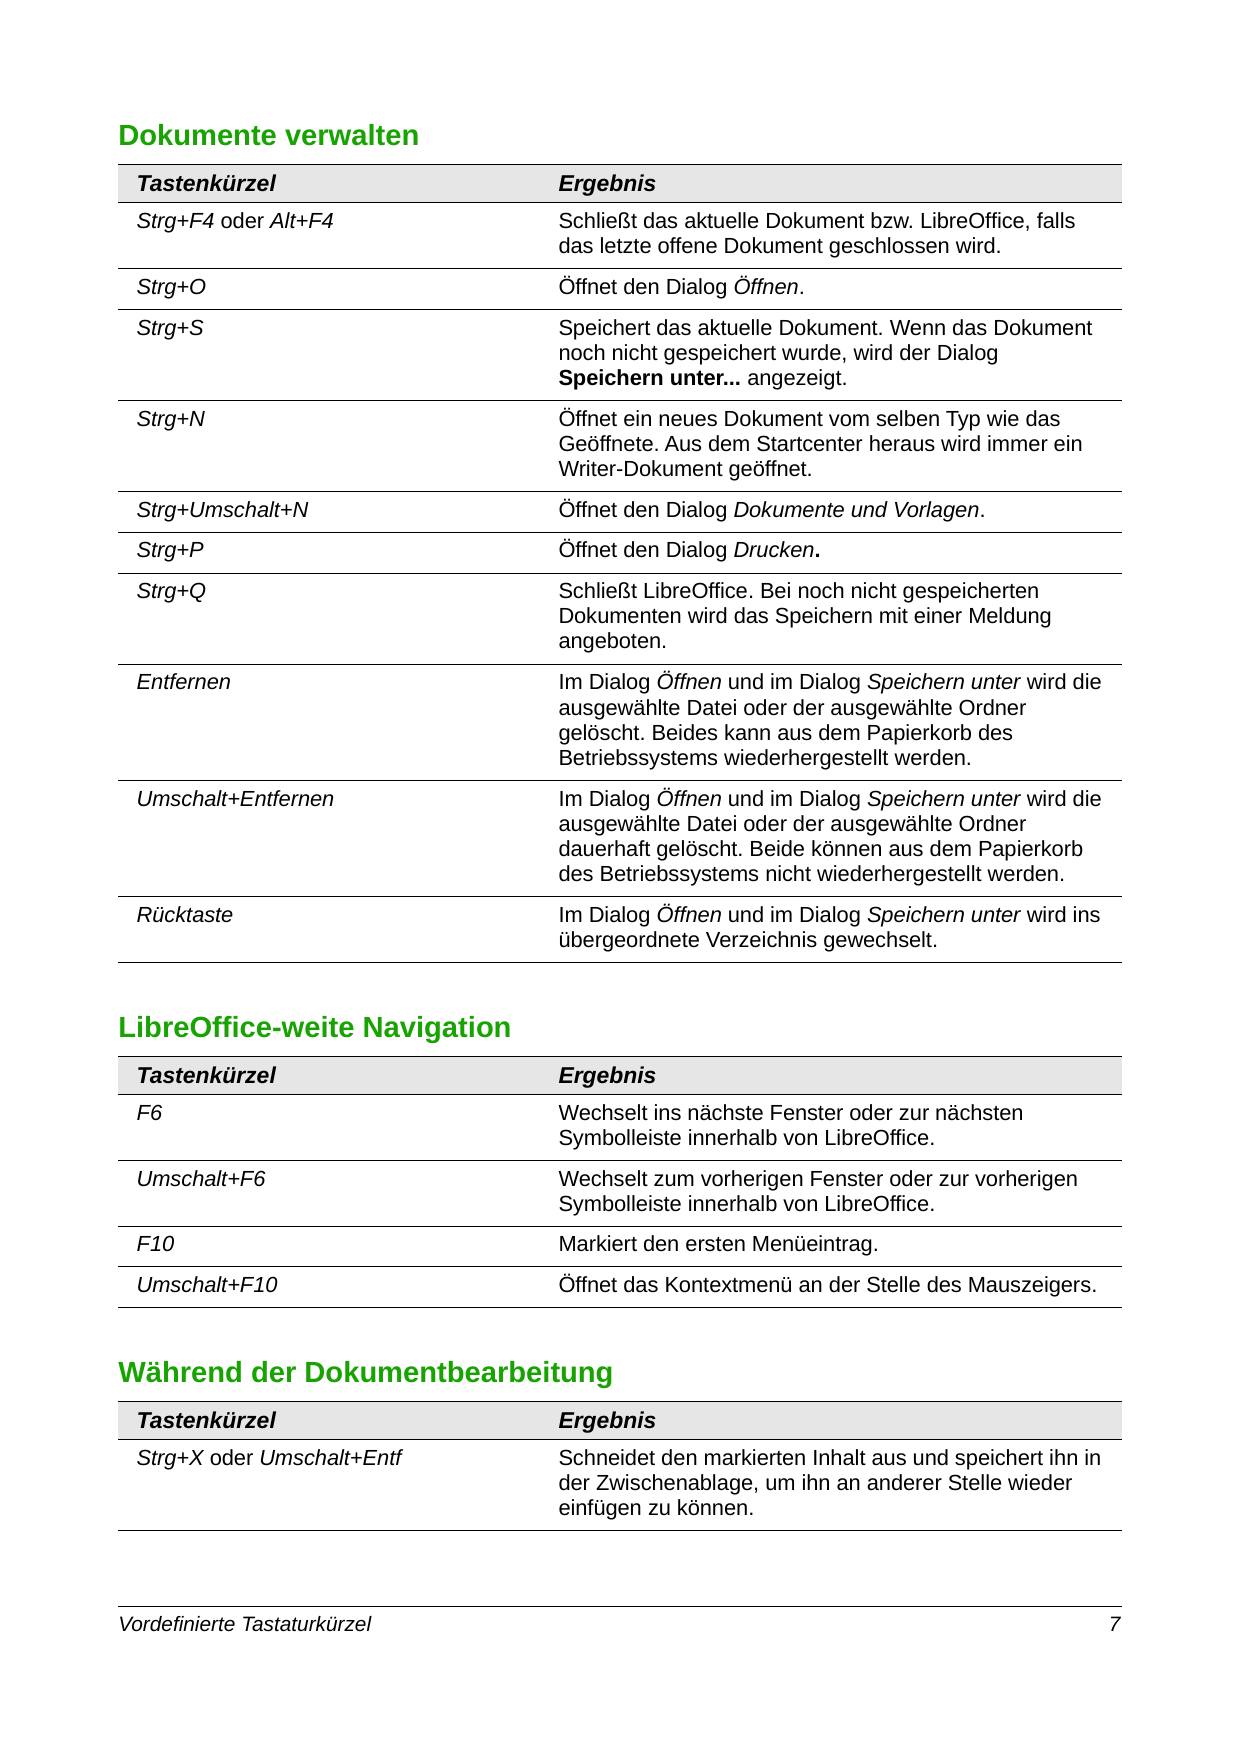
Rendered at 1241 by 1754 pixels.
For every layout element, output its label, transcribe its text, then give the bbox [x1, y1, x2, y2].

table_header Tastenkürzel [118, 1057, 540, 1094]
table_cell Wechselt ins nächste Fenster oder zur nächsten Symbolleiste innerhalb von LibreOffice. [540, 1095, 1122, 1160]
table_cell Öffnet den Dialog Öffnen. [540, 269, 1122, 309]
table_cell Wechselt zum vorherigen Fenster oder zur vorherigen Symbolleiste innerhalb von LibreOffice. [540, 1161, 1122, 1226]
table_cell Strg+Umschalt+N [118, 492, 540, 532]
table_cell Speichert das aktuelle Dokument. Wenn das Dokument noch nicht gespeichert wurde, wird der Dialog Speichern unter... angezeigt. [540, 310, 1122, 400]
table_cell F10 [118, 1227, 540, 1266]
table_cell Schneidet den markierten Inhalt aus und speichert ihn in der Zwischenablage, um ihn an anderer Stelle wieder einfügen zu können. [540, 1440, 1122, 1530]
table_cell Öffnet ein neues Dokument vom selben Typ wie das Geöffnete. Aus dem Startcenter heraus wird immer ein Writer-Dokument geöffnet. [540, 401, 1122, 491]
table_cell F6 [118, 1095, 540, 1160]
table_cell Im Dialog Öffnen und im Dialog Speichern unter wird die ausgewählte Datei oder der ausgewählte Ordner dauerhaft gelöscht. Beide können aus dem Papierkorb des Betriebssystems nicht wiederhergestellt werden. [540, 781, 1122, 896]
table_cell Strg+F4 oder Alt+F4 [118, 203, 540, 268]
table_cell Im Dialog Öffnen und im Dialog Speichern unter wird ins übergeordnete Verzeichnis gewechselt. [540, 897, 1122, 962]
table_cell Markiert den ersten Menüeintrag. [540, 1227, 1122, 1266]
subtitle Dokumente verwalten [118, 118, 1122, 152]
table_header Ergebnis [540, 1402, 1122, 1439]
table_cell Umschalt+F10 [118, 1267, 540, 1307]
table_header Ergebnis [540, 1057, 1122, 1094]
table_cell Strg+X oder Umschalt+Entf [118, 1440, 540, 1530]
table_cell Strg+S [118, 310, 540, 400]
table_cell Schließt das aktuelle Dokument bzw. LibreOffice, falls das letzte offene Dokument geschlossen wird. [540, 203, 1122, 268]
table_cell Entfernen [118, 665, 540, 780]
table_cell Öffnet den Dialog Dokumente und Vorlagen. [540, 492, 1122, 532]
table_cell Strg+Q [118, 574, 540, 663]
table_cell Strg+N [118, 401, 540, 491]
table_cell Umschalt+Entfernen [118, 781, 540, 896]
table_header Ergebnis [540, 165, 1122, 202]
table_cell Rücktaste [118, 897, 540, 962]
table_cell Öffnet den Dialog Drucken. [540, 533, 1122, 572]
table_cell Umschalt+F6 [118, 1161, 540, 1226]
table_header Tastenkürzel [118, 165, 540, 202]
table_cell Strg+P [118, 533, 540, 572]
subtitle Während der Dokumentbearbeitung [118, 1355, 1122, 1389]
table_header Tastenkürzel [118, 1402, 540, 1439]
table_cell Schließt LibreOffice. Bei noch nicht gespeicherten Dokumenten wird das Speichern mit einer Meldung angeboten. [540, 574, 1122, 663]
table_cell Öffnet das Kontextmenü an der Stelle des Mauszeigers. [540, 1267, 1122, 1307]
table_cell Strg+O [118, 269, 540, 309]
subtitle LibreOffice-weite Navigation [118, 1010, 1122, 1043]
table_cell Im Dialog Öffnen und im Dialog Speichern unter wird die ausgewählte Datei oder der ausgewählte Ordner gelöscht. Beides kann aus dem Papierkorb des Betriebssystems wiederhergestellt werden. [540, 665, 1122, 780]
